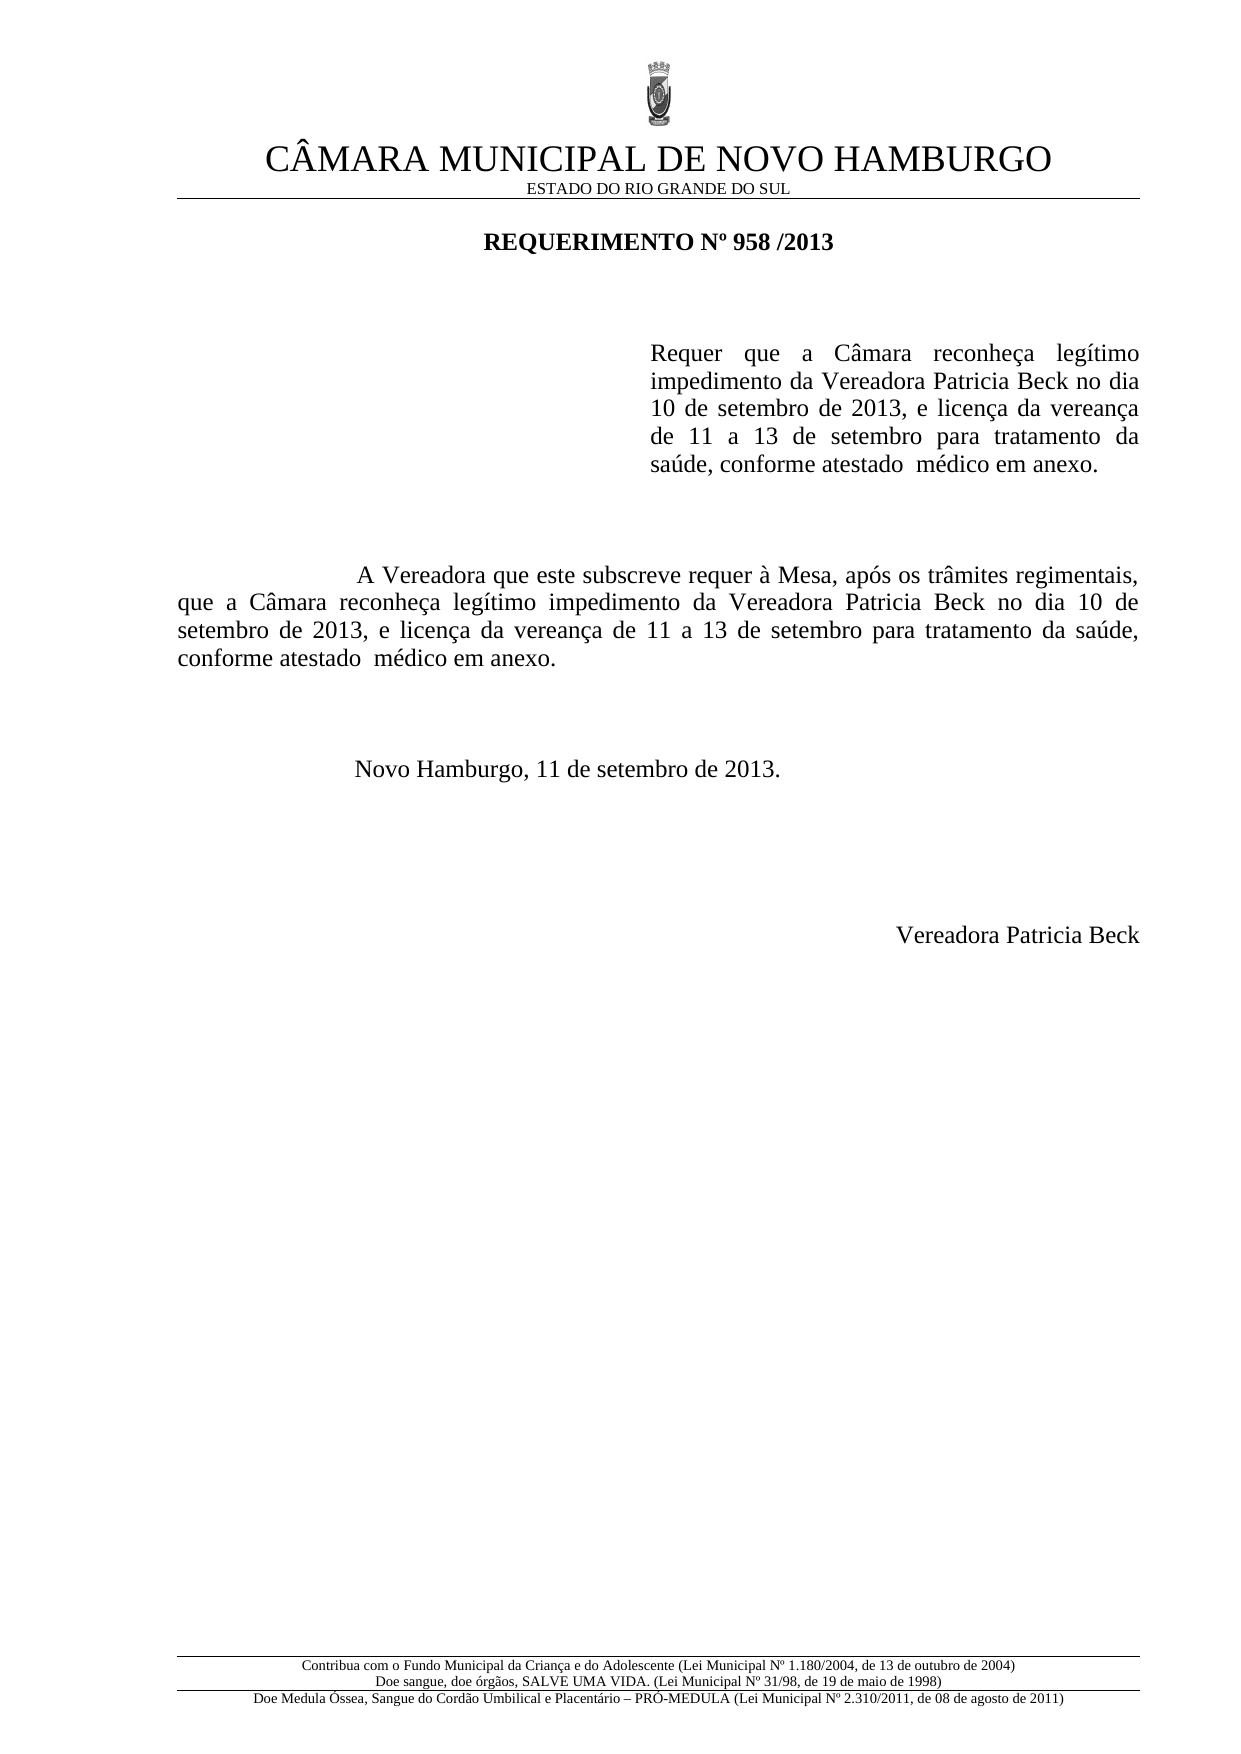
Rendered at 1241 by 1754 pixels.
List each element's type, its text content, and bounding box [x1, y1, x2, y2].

text Requer que a Câmara reconheça legítimo impedimento da Vereadora Patricia Beck no dia 10 de setembro de 2013, e licença da vereança de 11 a 13 de setembro para tratamento da saúde, conforme atestado médico em anexo. [650, 339, 1140, 478]
text Novo Hamburgo, 11 de setembro de 2013. [177, 755, 1140, 782]
text A Vereadora que este subscreve requer à Mesa, após os trâmites regimentais, que a Câmara reconheça legítimo impedimento da Vereadora Patricia Beck no dia 10 de setembro de 2013, e licença da vereança de 11 a 13 de setembro para tratamento da saúde, conforme atestado médico em anexo. [177, 561, 1140, 672]
text REQUERIMENTO Nº 958 /2013 [177, 228, 1140, 256]
text Vereadora Patricia Beck [177, 921, 1140, 949]
